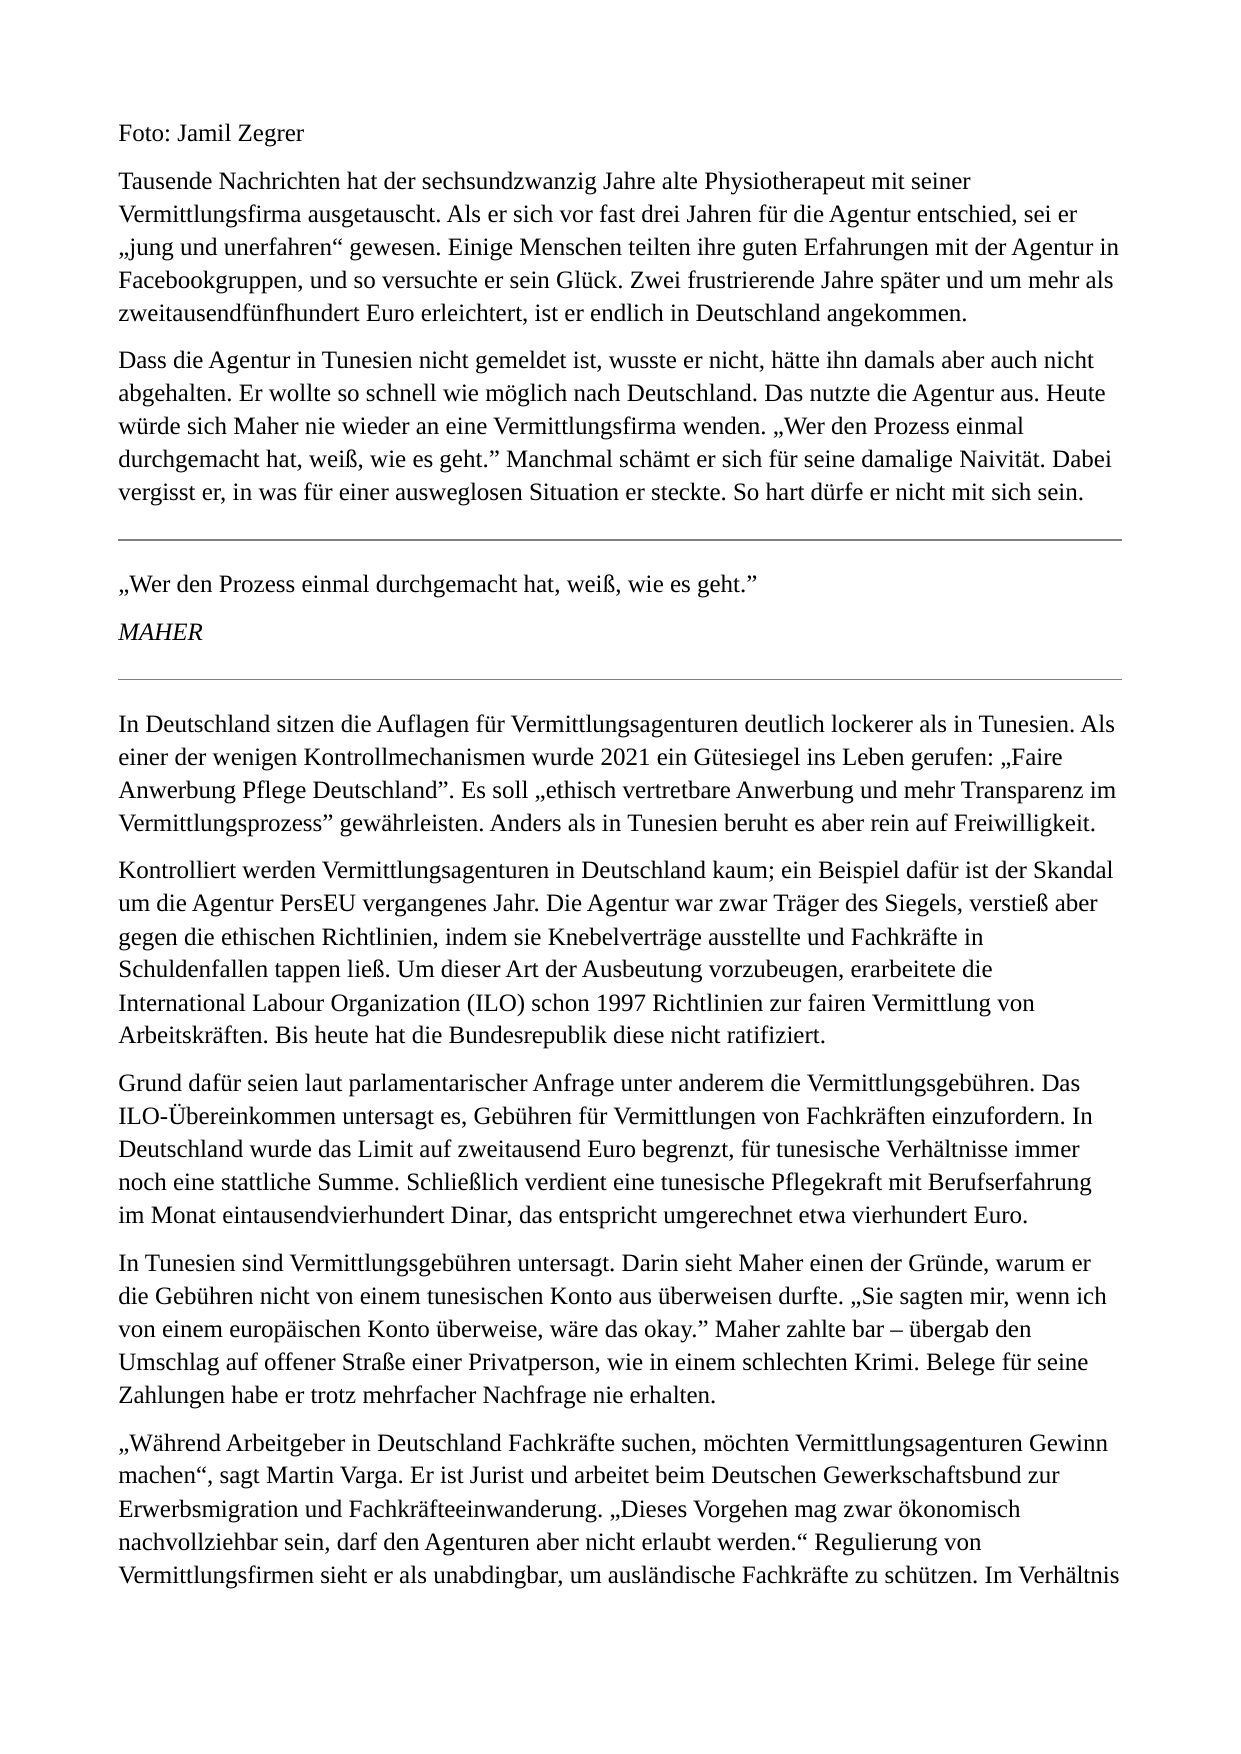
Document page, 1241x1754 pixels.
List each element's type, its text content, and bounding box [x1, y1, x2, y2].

text In Deutschland sitzen die Auflagen für Vermittlungsagenturen deutlich lockerer als in Tunesien. Als einer der wenigen Kontrollmechanismen wurde 2021 ein Gütesiegel ins Leben gerufen: „Faire Anwerbung Pflege Deutschland”. Es soll „ethisch vertretbare Anwerbung und mehr Transparenz im Vermittlungsprozess” gewährleisten. Anders als in Tunesien beruht es aber rein auf Freiwilligkeit. [118, 709, 1122, 837]
text In Tunesien sind Vermittlungsgebühren untersagt. Darin sieht Maher einen der Gründe, warum er die Gebühren nicht von einem tunesischen Konto aus überweisen durfte. „Sie sagten mir, wenn ich von einem europäischen Konto überweise, wäre das okay.” Maher zahlte bar – übergab den Umschlag auf offener Straße einer Privatperson, wie in einem schlechten Krimi. Belege für seine Zahlungen habe er trotz mehrfacher Nachfrage nie erhalten. [118, 1248, 1122, 1409]
text Dass die Agentur in Tunesien nicht gemeldet ist, wusste er nicht, hätte ihn damals aber auch nicht abgehalten. Er wollte so schnell wie möglich nach Deutschland. Das nutzte die Agentur aus. Heute würde sich Maher nie wieder an eine Vermittlungsfirma wenden. „Wer den Prozess einmal durchgemacht hat, weiß, wie es geht.” Manchmal schämt er sich für seine damalige Naivität. Dabei vergisst er, in was für einer ausweglosen Situation er steckte. So hart dürfe er nicht mit sich sein. [118, 345, 1122, 506]
text „Wer den Prozess einmal durchgemacht hat, weiß, wie es geht.” [118, 569, 1122, 598]
text Kontrolliert werden Vermittlungsagenturen in Deutschland kaum; ein Beispiel dafür ist der Skandal um die Agentur PersEU vergangenes Jahr. Die Agentur war zwar Träger des Siegels, verstieß aber gegen die ethischen Richtlinien, indem sie Knebelverträge ausstellte und Fachkräfte in Schuldenfallen tappen ließ. Um dieser Art der Ausbeutung vorzubeugen, erarbeitete die International Labour Organization (ILO) schon 1997 Richtlinien zur fairen Vermittlung von Arbeitskräften. Bis heute hat die Bundesrepublik diese nicht ratifiziert. [118, 856, 1122, 1049]
text Grund dafür seien laut parlamentarischer Anfrage unter anderem die Vermittlungsgebühren. Das ILO-Übereinkommen untersagt es, Gebühren für Vermittlungen von Fachkräften einzufordern. In Deutschland wurde das Limit auf zweitausend Euro begrenzt, für tunesische Verhältnisse immer noch eine stattliche Summe. Schließlich verdient eine tunesische Pflegekraft mit Berufserfahrung im Monat eintausendvierhundert Dinar, das entspricht umgerechnet etwa vierhundert Euro. [118, 1068, 1122, 1229]
text MAHER [118, 617, 1122, 646]
text „Während Arbeitgeber in Deutschland Fachkräfte suchen, möchten Vermittlungsagenturen Gewinn machen“, sagt Martin Varga. Er ist Jurist und arbeitet beim Deutschen Gewerkschaftsbund zur Erwerbsmigration und Fachkräfteeinwanderung. „Dieses Vorgehen mag zwar ökonomisch nachvollziehbar sein, darf den Agenturen aber nicht erlaubt werden.“ Regulierung von Vermittlungsfirmen sieht er als unabdingbar, um ausländische Fachkräfte zu schützen. Im Verhältnis [118, 1428, 1122, 1588]
text Tausende Nachrichten hat der sechsundzwanzig Jahre alte Physiotherapeut mit seiner Vermittlungsfirma ausgetauscht. Als er sich vor fast drei Jahren für die Agentur entschied, sei er „jung und unerfahren“ gewesen. Einige Menschen teilten ihre guten Erfahrungen mit der Agentur in Facebookgruppen, und so versuchte er sein Glück. Zwei frustrierende Jahre später und um mehr als zweitausendfünfhundert Euro erleichtert, ist er endlich in Deutschland angekommen. [118, 166, 1122, 327]
text Foto: Jamil Zegrer [118, 118, 1122, 147]
